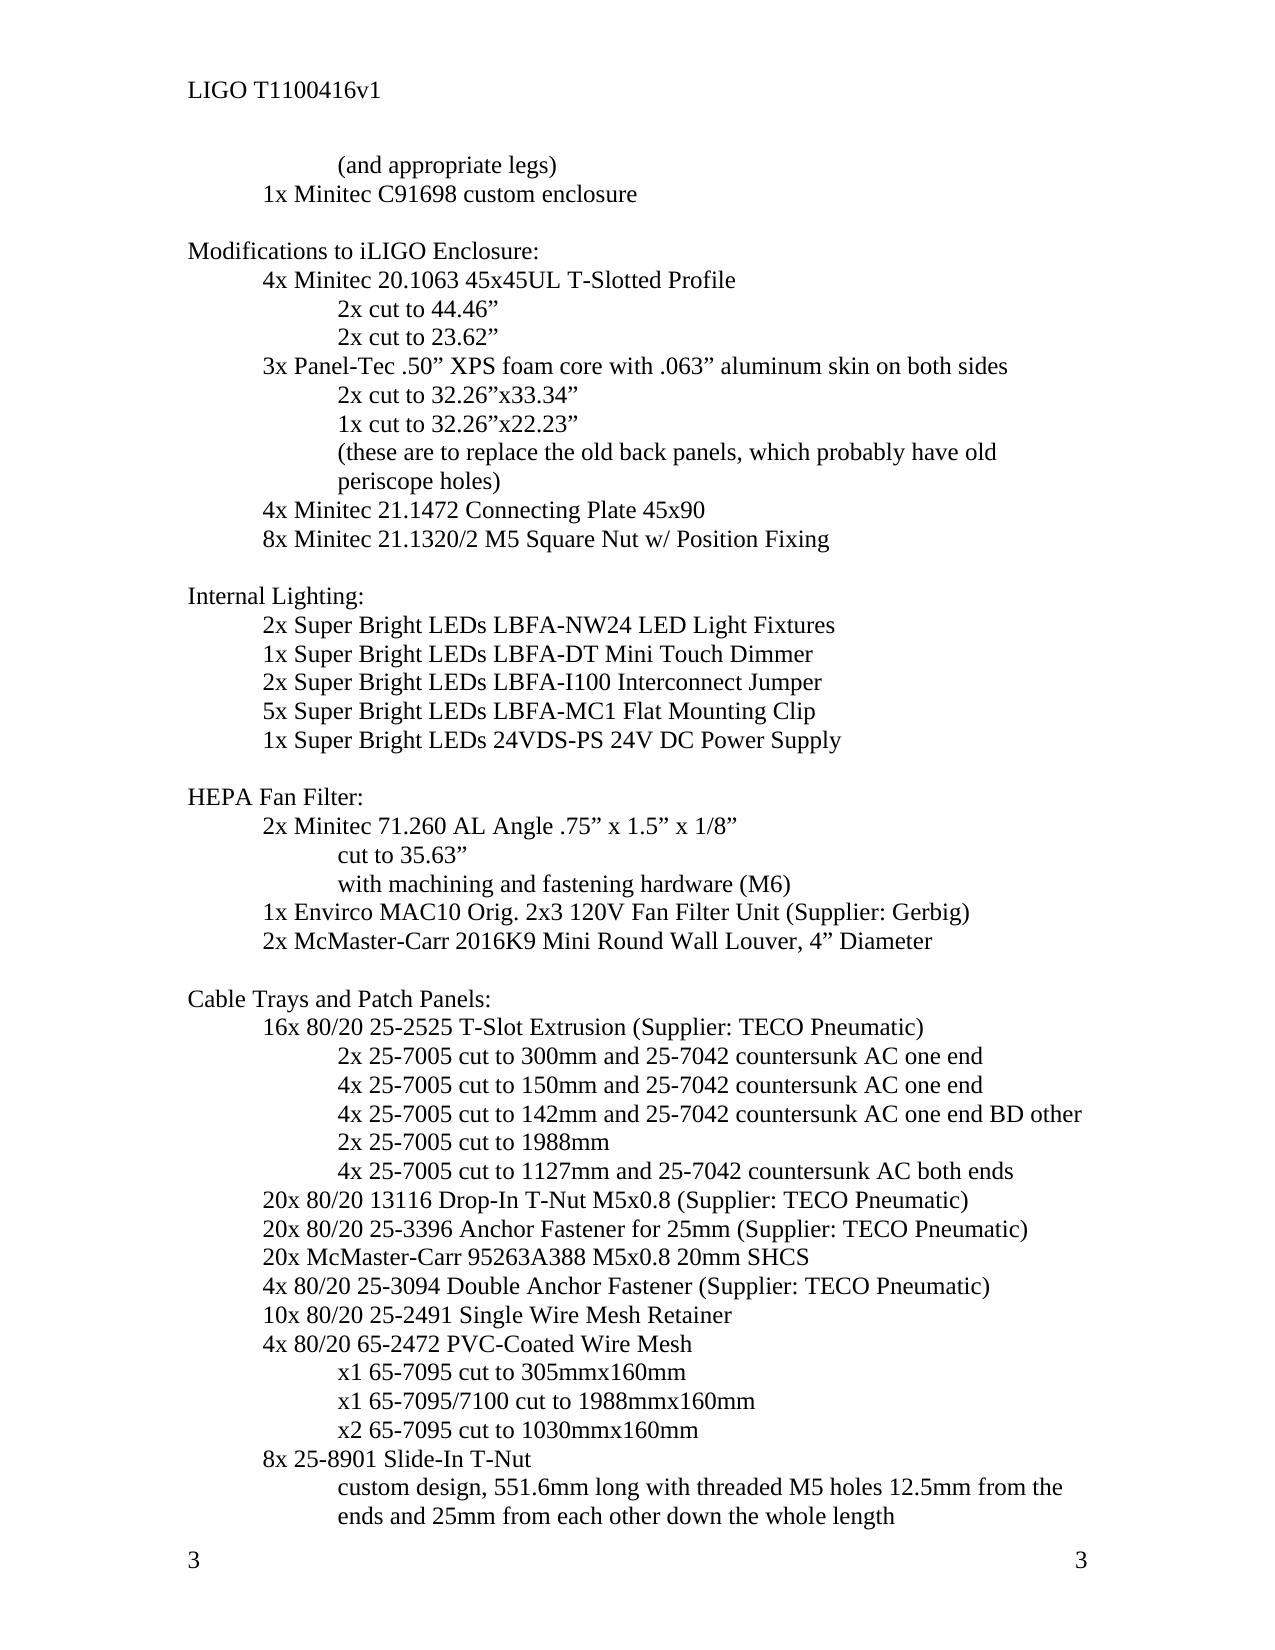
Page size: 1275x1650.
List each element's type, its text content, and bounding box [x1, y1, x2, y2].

text 2x Super Bright LEDs LBFA-I100 Interconnect Jumper [187, 667, 1087, 696]
text (these are to replace the old back panels, which probably have old periscope holes) [187, 437, 1087, 495]
text 4x 80/20 65-2472 PVC-Coated Wire Mesh [187, 1329, 1087, 1357]
text 3x Panel-Tec .50” XPS foam core with .063” aluminum skin on both sides [187, 351, 1087, 380]
text x1 65-7095 cut to 305mmx160mm [187, 1357, 1087, 1386]
text Modifications to iLIGO Enclosure: [187, 236, 1087, 265]
text 1x Super Bright LEDs LBFA-DT Mini Touch Dimmer [187, 639, 1087, 667]
text 2x cut to 23.62” [187, 322, 1087, 351]
text Internal Lighting: [187, 581, 1087, 610]
text 20x McMaster-Carr 95263A388 M5x0.8 20mm SHCS [187, 1242, 1087, 1271]
text 2x McMaster-Carr 2016K9 Mini Round Wall Louver, 4” Diameter [187, 926, 1087, 955]
text 4x Minitec 20.1063 45x45UL T-Slotted Profile [187, 265, 1087, 294]
text x2 65-7095 cut to 1030mmx160mm [187, 1415, 1087, 1444]
text 1x cut to 32.26”x22.23” [187, 409, 1087, 437]
text 1x Super Bright LEDs 24VDS-PS 24V DC Power Supply [187, 725, 1087, 754]
text x1 65-7095/7100 cut to 1988mmx160mm [187, 1386, 1087, 1415]
text (and appropriate legs) [187, 150, 1087, 179]
text 8x Minitec 21.1320/2 M5 Square Nut w/ Position Fixing [187, 524, 1087, 552]
text 4x 80/20 25-3094 Double Anchor Fastener (Supplier: TECO Pneumatic) [187, 1271, 1087, 1300]
text cut to 35.63” [187, 840, 1087, 869]
text HEPA Fan Filter: [187, 782, 1087, 811]
text 1x Envirco MAC10 Orig. 2x3 120V Fan Filter Unit (Supplier: Gerbig) [187, 897, 1087, 926]
text 2x cut to 44.46” [187, 294, 1087, 322]
text 20x 80/20 25-3396 Anchor Fastener for 25mm (Supplier: TECO Pneumatic) [187, 1214, 1087, 1242]
text 4x Minitec 21.1472 Connecting Plate 45x90 [187, 495, 1087, 524]
text 1x Minitec C91698 custom enclosure [187, 179, 1087, 207]
text 20x 80/20 13116 Drop-In T-Nut M5x0.8 (Supplier: TECO Pneumatic) [187, 1185, 1087, 1214]
text 4x 25-7005 cut to 142mm and 25-7042 countersunk AC one end BD other [187, 1099, 1087, 1127]
text 2x cut to 32.26”x33.34” [187, 380, 1087, 409]
text Cable Trays and Patch Panels: [187, 984, 1087, 1012]
text 2x 25-7005 cut to 1988mm [187, 1127, 1087, 1156]
text 2x Super Bright LEDs LBFA-NW24 LED Light Fixtures [187, 610, 1087, 639]
text 8x 25-8901 Slide-In T-Nut [187, 1444, 1087, 1472]
text 16x 80/20 25-2525 T-Slot Extrusion (Supplier: TECO Pneumatic) [187, 1012, 1087, 1041]
text with machining and fastening hardware (M6) [187, 869, 1087, 897]
text custom design, 551.6mm long with threaded M5 holes 12.5mm from the ends and 25mm from each other down the whole length [187, 1472, 1087, 1530]
text 10x 80/20 25-2491 Single Wire Mesh Retainer [187, 1300, 1087, 1329]
text 4x 25-7005 cut to 1127mm and 25-7042 countersunk AC both ends [187, 1156, 1087, 1185]
text 5x Super Bright LEDs LBFA-MC1 Flat Mounting Clip [187, 696, 1087, 725]
text 4x 25-7005 cut to 150mm and 25-7042 countersunk AC one end [187, 1070, 1087, 1099]
text 2x Minitec 71.260 AL Angle .75” x 1.5” x 1/8” [187, 811, 1087, 840]
text 2x 25-7005 cut to 300mm and 25-7042 countersunk AC one end [187, 1041, 1087, 1070]
